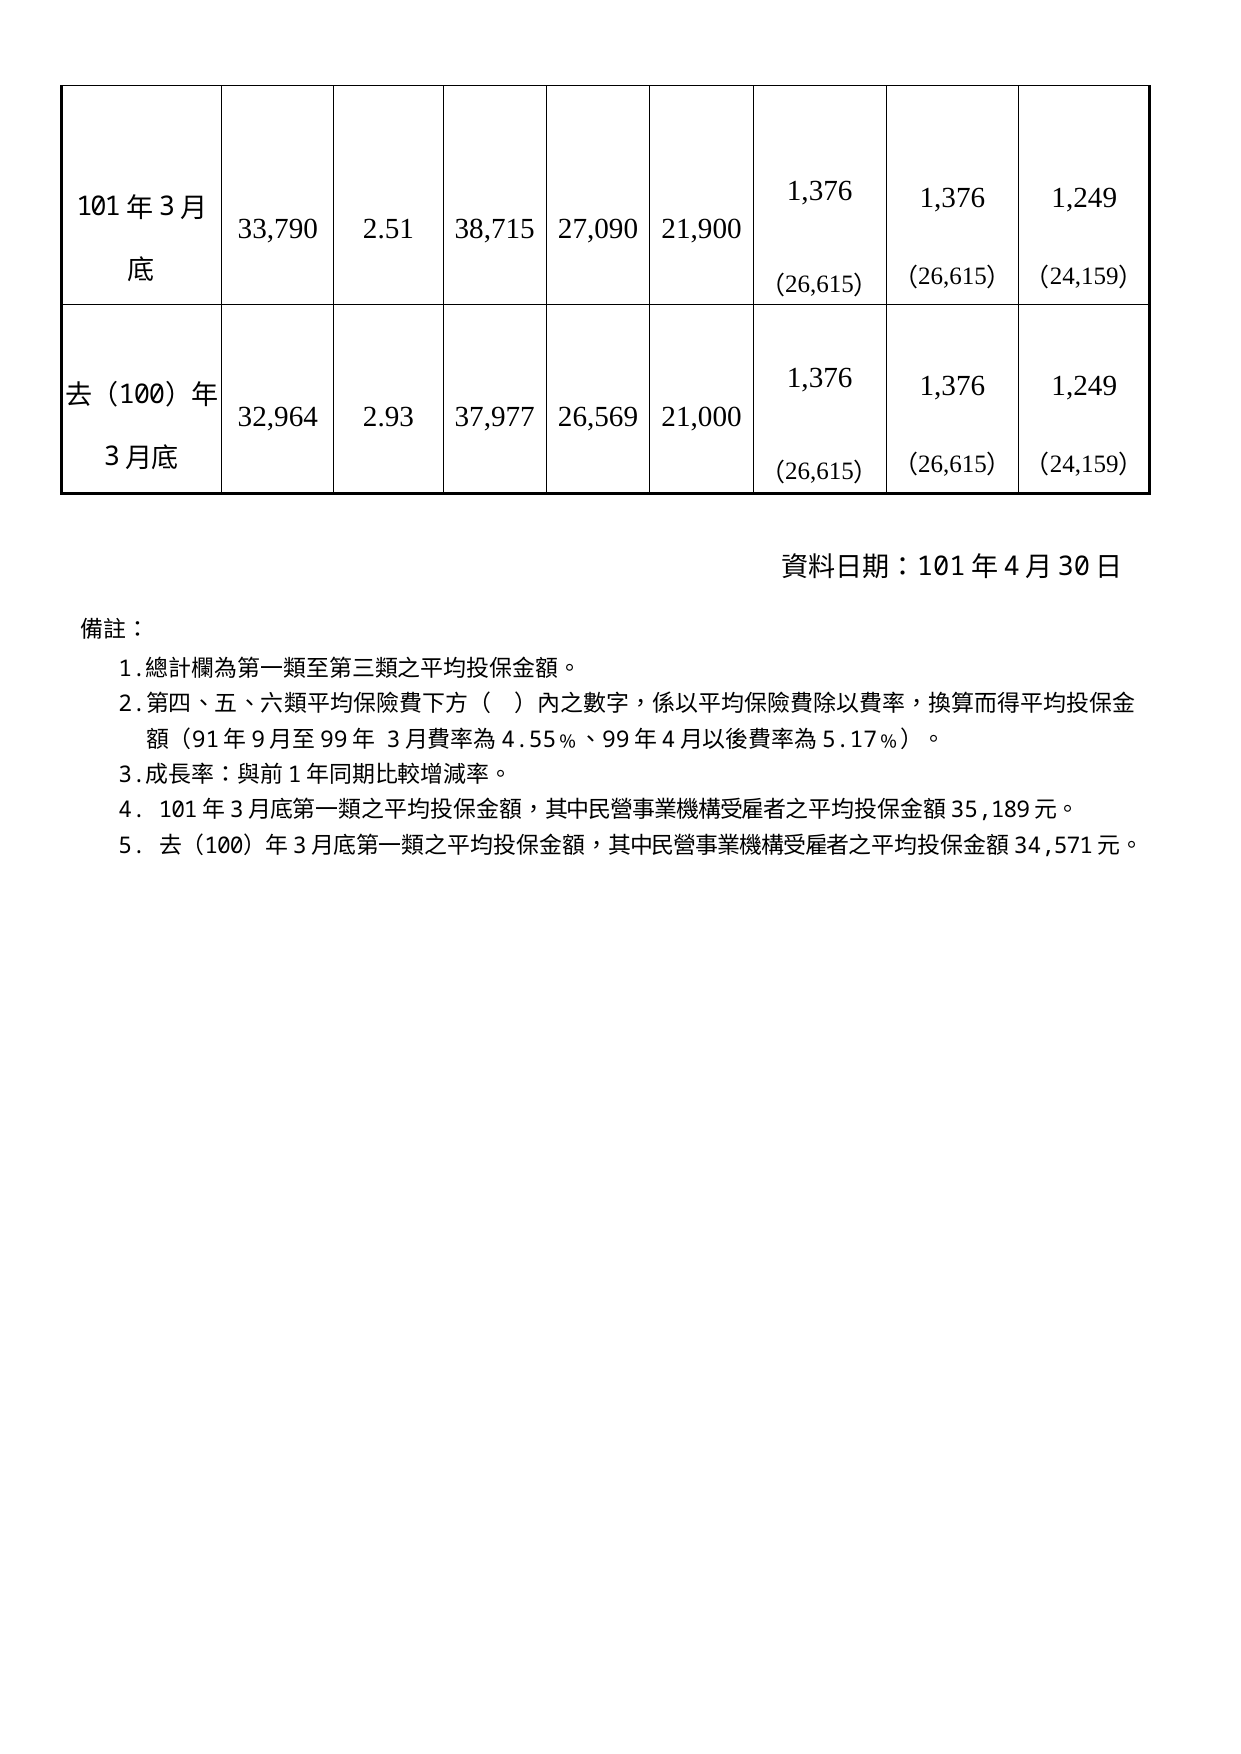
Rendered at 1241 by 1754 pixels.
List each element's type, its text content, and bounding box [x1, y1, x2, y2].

table_cell 101年3月底 [63, 86, 221, 304]
text 資料日期：101年4月30日 [80, 523, 1122, 585]
text 3.成長率：與前1年同期比較增減率。 [118, 754, 1122, 789]
table_cell 26,569 [547, 305, 649, 492]
table_cell 1,376 （26,615） [887, 86, 1018, 304]
text 5. 去（100）年3月底第一類之平均投保金額，其中民營事業機構受雇者之平均投保金額34,571元。 [118, 825, 1122, 860]
table_cell 2.93 [334, 305, 443, 492]
text 4. 101年3月底第一類之平均投保金額，其中民營事業機構受雇者之平均投保金額35,189元。 [118, 789, 1137, 825]
table_cell 27,090 [547, 86, 649, 304]
table_cell 21,900 [650, 86, 753, 304]
text 1.總計欄為第一類至第三類之平均投保金額。 [118, 648, 1122, 683]
table_cell 37,977 [444, 305, 546, 492]
table_cell 32,964 [222, 305, 333, 492]
table_cell 1,376 （26,615） [887, 305, 1018, 492]
table_cell 2.51 [334, 86, 443, 304]
table_cell 1,376 （26,615） [754, 86, 886, 304]
text 備註： [80, 585, 1122, 648]
table_cell 去（100）年 3月底 [63, 305, 221, 492]
table_cell 1,249 （24,159） [1019, 305, 1148, 492]
table_cell 38,715 [444, 86, 546, 304]
table_cell 1,376 （26,615） [754, 305, 886, 492]
table_cell 21,000 [650, 305, 753, 492]
table_cell 33,790 [222, 86, 333, 304]
text 2.第四、五、六類平均保險費下方（ ）內之數字，係以平均保險費除以費率，換算而得平均投保金額（91年9月至99年 3月費率為4.55﹪、99年4月以後費率為5.17﹪）。 [118, 683, 1137, 754]
table_cell 1,249 （24,159） [1019, 86, 1148, 304]
